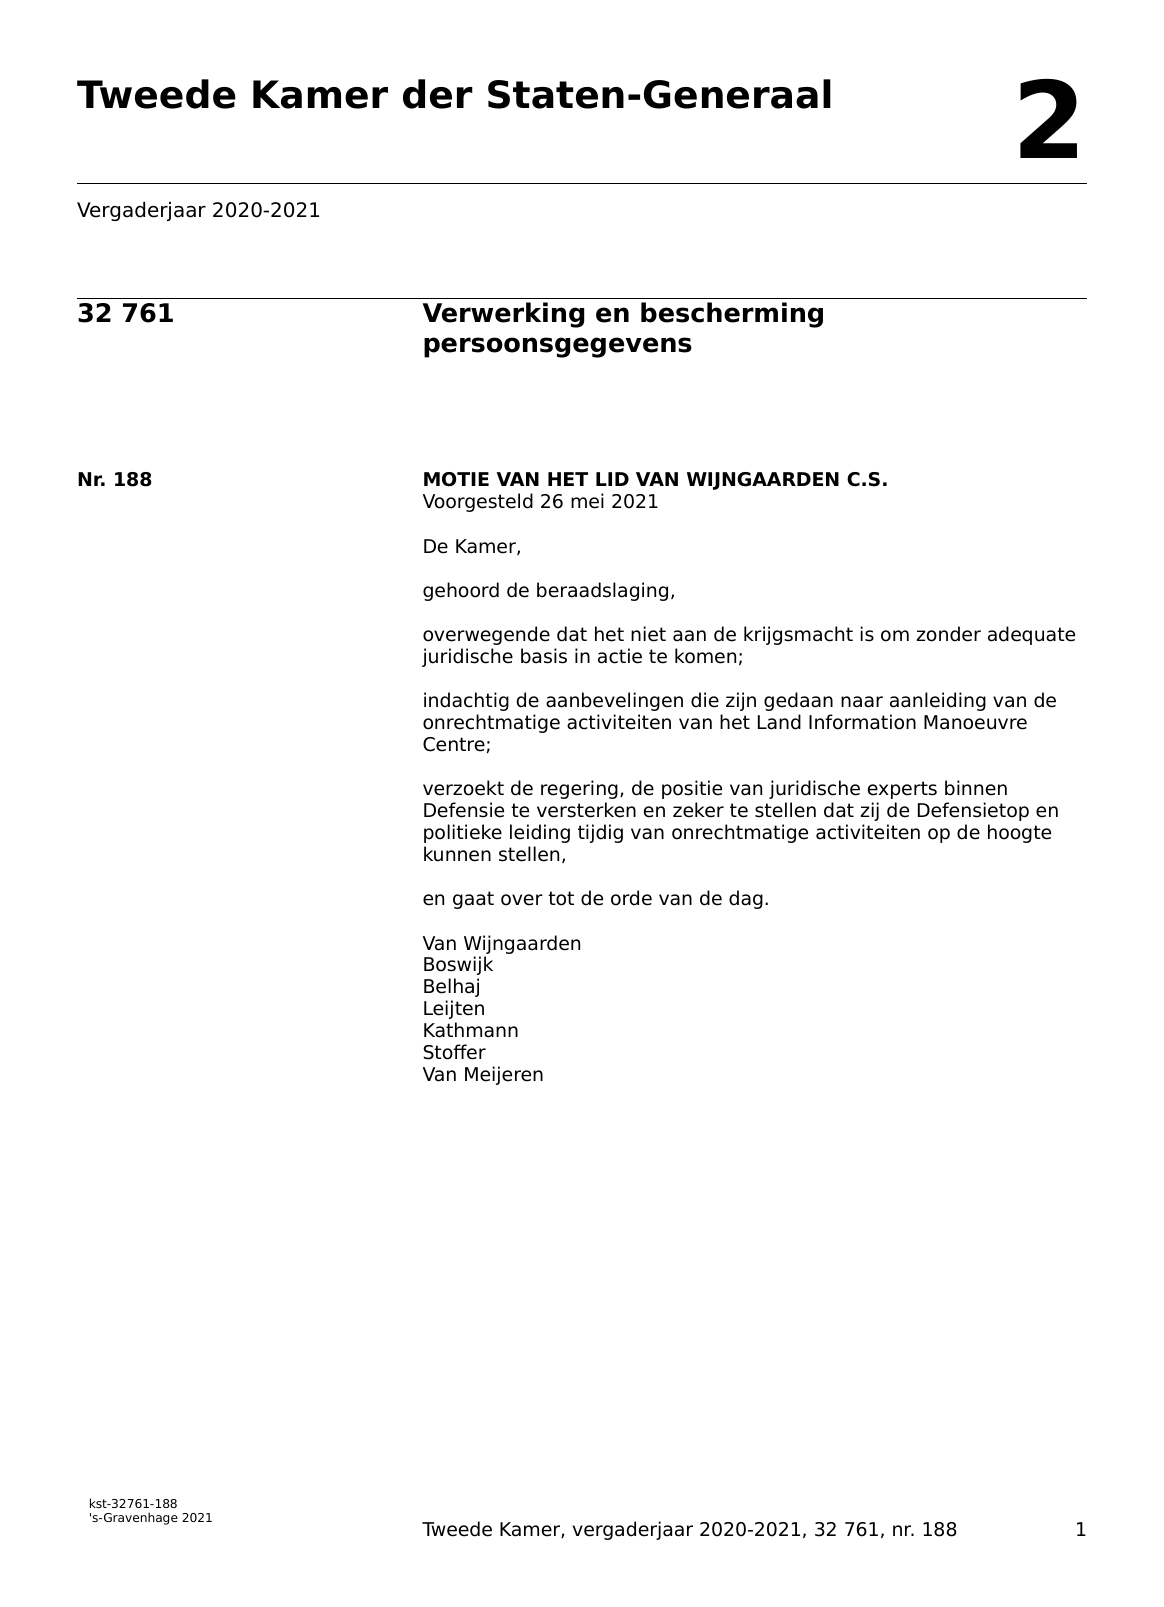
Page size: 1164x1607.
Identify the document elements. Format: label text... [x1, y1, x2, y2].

text en gaat over tot de orde van de dag. [422, 888, 1087, 910]
table_header Tweede Kamer der Staten-Generaal [77, 59, 886, 183]
text indachtig de aanbevelingen die zijn gedaan naar aanleiding van de onrechtmatige activiteiten van het Land Information Manoeuvre Centre; [422, 690, 1087, 756]
table_cell Vergaderjaar 2020-2021 [77, 184, 1087, 298]
text De Kamer, [422, 536, 1087, 557]
text 's-Gravenhage 2021 [88, 1511, 323, 1525]
text Stoffer [422, 1042, 1087, 1064]
text Van Meijeren [422, 1064, 1087, 1086]
text Belhaj [422, 976, 1087, 998]
text Leijten [422, 998, 1087, 1020]
text gehoord de beraadslaging, [422, 580, 1087, 602]
text Boswijk [422, 954, 1087, 976]
text overwegende dat het niet aan de krijgsmacht is om zonder adequate juridische basis in actie te komen; [422, 624, 1087, 668]
subtitle Nr. 188 MOTIE VAN HET LID VAN WIJNGAARDEN C.S. [77, 469, 1087, 491]
text Voorgesteld 26 mei 2021 [422, 491, 1087, 513]
text Van Wijngaarden [422, 932, 1087, 954]
subtitle 32 761 Verwerking en bescherming persoonsgegevens [77, 299, 1087, 358]
text kst-32761-188 [88, 1497, 323, 1511]
text verzoekt de regering, de positie van juridische experts binnen Defensie te versterken en zeker te stellen dat zij de Defensietop en politieke leiding tijdig van onrechtmatige activiteiten op de hoogte kunnen stellen, [422, 778, 1087, 866]
text Kathmann [422, 1020, 1087, 1042]
table_header 2 [886, 59, 1087, 183]
